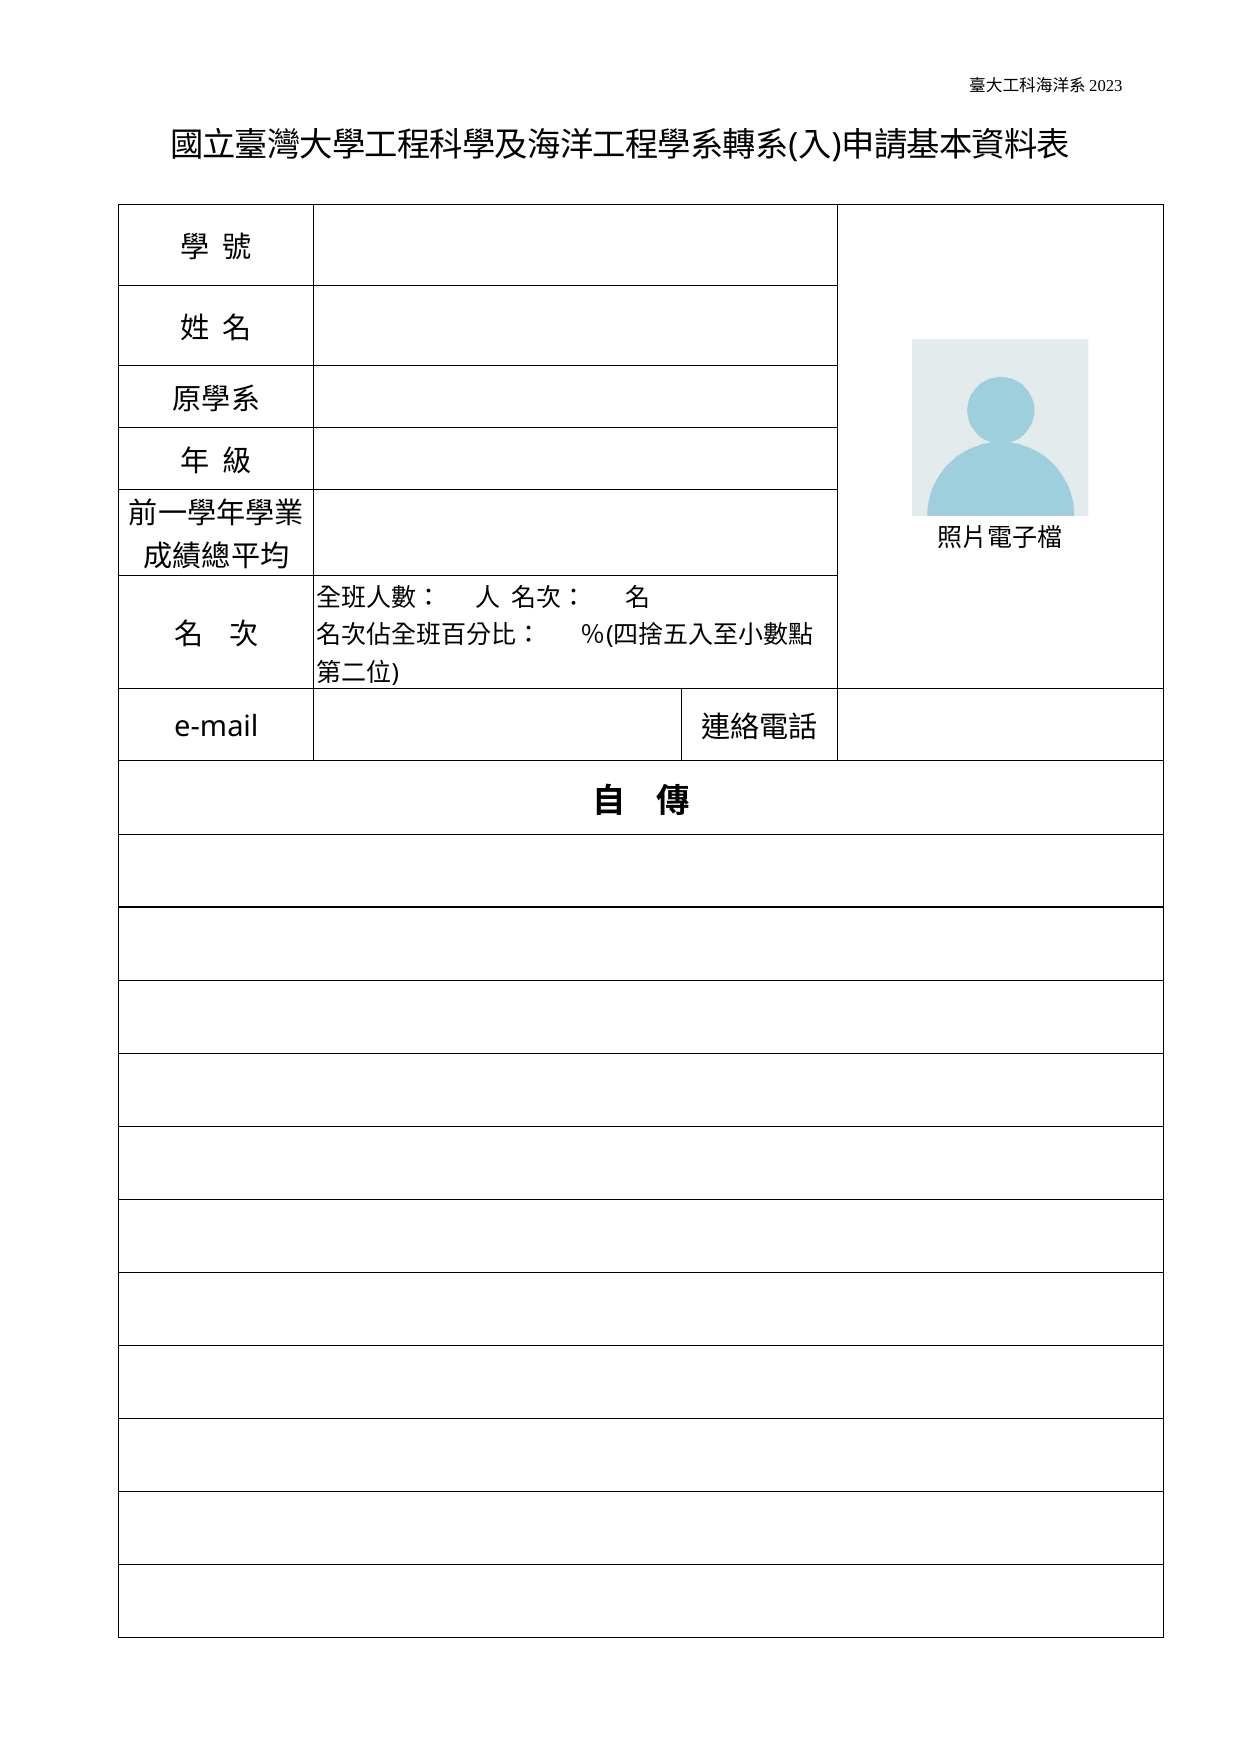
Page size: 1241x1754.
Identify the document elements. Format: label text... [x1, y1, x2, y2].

table_cell 全班人數： 人 名次： 名 名次佔全班百分比： ％(四捨五入至小數點第二位) [314, 576, 837, 688]
table_cell 原學系 [119, 366, 313, 427]
table_cell [119, 1127, 1163, 1198]
table_header 學 號 [119, 205, 313, 284]
table_cell [119, 1346, 1163, 1418]
table_cell [314, 689, 681, 760]
table_cell [119, 1200, 1163, 1272]
table_cell [314, 490, 837, 575]
table_cell [119, 1419, 1163, 1491]
table_cell 名 次 [119, 576, 313, 688]
table_cell [119, 981, 1163, 1052]
table_cell [314, 286, 837, 365]
table_cell [838, 689, 1163, 760]
table_cell e-mail [119, 689, 313, 760]
table_cell [314, 428, 837, 489]
table_cell 前一學年學業 成績總平均 [119, 490, 313, 575]
table_cell 連絡電話 [682, 689, 837, 760]
table_cell [119, 908, 1163, 979]
text 國立臺灣大學工程科學及海洋工程學系轉系(入)申請基本資料表 [118, 118, 1122, 167]
table_cell [119, 1273, 1163, 1344]
table_header 照片電子檔 [838, 205, 1163, 688]
table_cell 年 級 [119, 428, 313, 489]
table_cell 姓 名 [119, 286, 313, 365]
table_cell 自傳 [119, 761, 1163, 833]
picture [912, 339, 1089, 516]
table_header [314, 205, 837, 284]
table_cell [119, 1492, 1163, 1564]
table_cell [119, 1565, 1163, 1637]
table_cell [314, 366, 837, 427]
table_cell [119, 1054, 1163, 1126]
table_cell [119, 835, 1163, 906]
